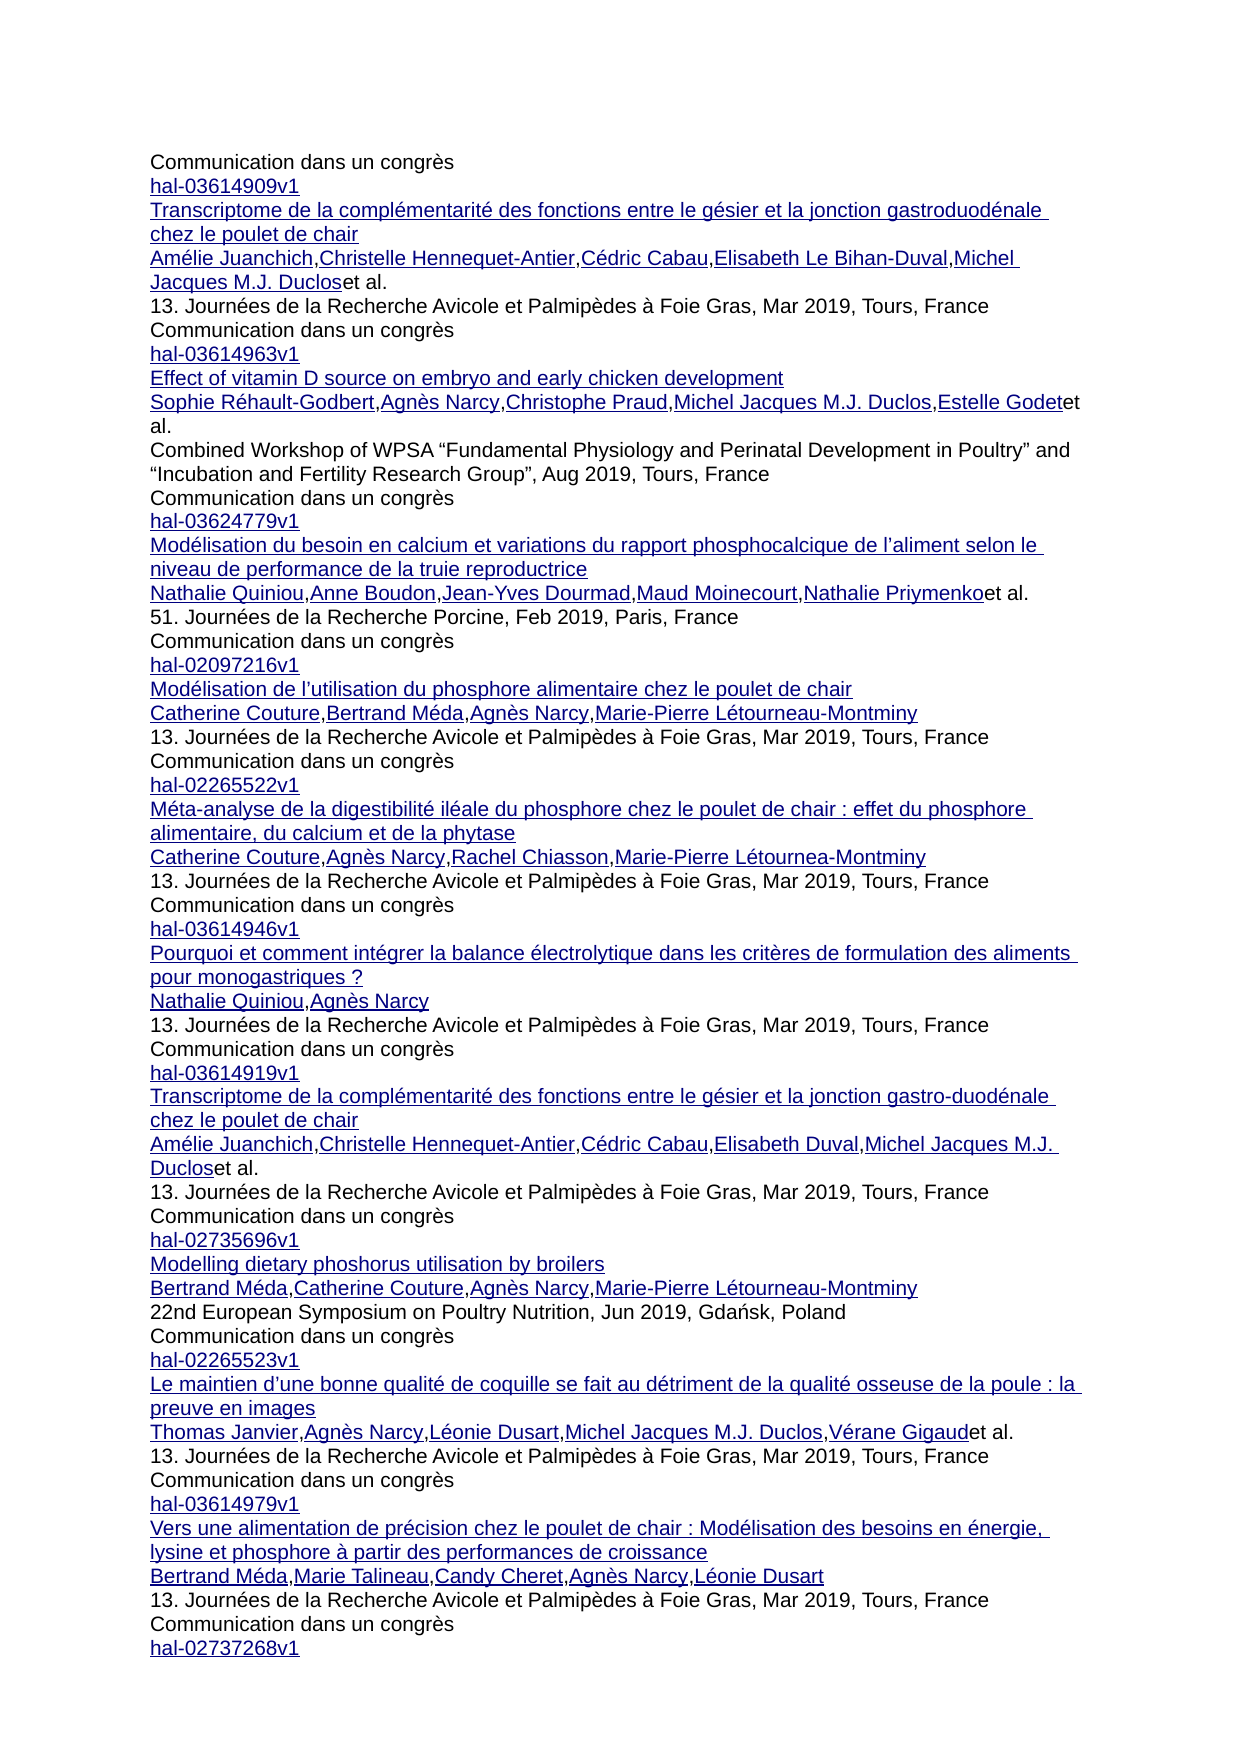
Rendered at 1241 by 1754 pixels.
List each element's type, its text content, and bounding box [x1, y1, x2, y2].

table_cell Modelling dietary phoshorus utilisation by broilers Bertrand Méda,Catherine Couture,Agnès Narcy,Marie-Pierre Létourneau-Montminy 22nd European Symposium on Poultry Nutrition, Jun 2019, Gdańsk, Poland Communication dans un congrès hal-02265523v1 [150, 1252, 1090, 1372]
table_cell Modélisation de l’utilisation du phosphore alimentaire chez le poulet de chair Catherine Couture,Bertrand Méda,Agnès Narcy,Marie-Pierre Létourneau-Montminy 13. Journées de la Recherche Avicole et Palmipèdes à Foie Gras, Mar 2019, Tours, France Communication dans un congrès hal-02265522v1 [150, 677, 1090, 797]
table_cell Modélisation du besoin en calcium et variations du rapport phosphocalcique de l’aliment selon le niveau de performance de la truie reproductrice Nathalie Quiniou,Anne Boudon,Jean-Yves Dourmad,Maud Moinecourt,Nathalie Priymenkoet al. 51. Journées de la Recherche Porcine, Feb 2019, Paris, France Communication dans un congrès hal-02097216v1 [150, 533, 1090, 677]
table_cell Pourquoi et comment intégrer la balance électrolytique dans les critères de formulation des aliments pour monogastriques ? Nathalie Quiniou,Agnès Narcy 13. Journées de la Recherche Avicole et Palmipèdes à Foie Gras, Mar 2019, Tours, France Communication dans un congrès hal-03614919v1 [150, 941, 1090, 1084]
table_cell Vers une alimentation de précision chez le poulet de chair : Modélisation des besoins en énergie, lysine et phosphore à partir des performances de croissance Bertrand Méda,Marie Talineau,Candy Cheret,Agnès Narcy,Léonie Dusart 13. Journées de la Recherche Avicole et Palmipèdes à Foie Gras, Mar 2019, Tours, France Communication dans un congrès hal-02737268v1 [150, 1516, 1090, 1659]
table_cell Effect of vitamin D source on embryo and early chicken development Sophie Réhault-Godbert,Agnès Narcy,Christophe Praud,Michel Jacques M.J. Duclos,Estelle Godetet al. Combined Workshop of WPSA “Fundamental Physiology and Perinatal Development in Poultry” and “Incubation and Fertility Research Group”, Aug 2019, Tours, France Communication dans un congrès hal-03624779v1 [150, 366, 1090, 533]
table_cell Communication dans un congrès hal-03614909v1 [150, 150, 1090, 198]
table_cell Transcriptome de la complémentarité des fonctions entre le gésier et la jonction gastro-duodénale chez le poulet de chair Amélie Juanchich,Christelle Hennequet-Antier,Cédric Cabau,Elisabeth Duval,Michel Jacques M.J. Ducloset al. 13. Journées de la Recherche Avicole et Palmipèdes à Foie Gras, Mar 2019, Tours, France Communication dans un congrès hal-02735696v1 [150, 1084, 1090, 1252]
table_cell Le maintien d’une bonne qualité de coquille se fait au détriment de la qualité osseuse de la poule : la preuve en images Thomas Janvier,Agnès Narcy,Léonie Dusart,Michel Jacques M.J. Duclos,Vérane Gigaudet al. 13. Journées de la Recherche Avicole et Palmipèdes à Foie Gras, Mar 2019, Tours, France Communication dans un congrès hal-03614979v1 [150, 1372, 1090, 1516]
table_cell Méta-analyse de la digestibilité iléale du phosphore chez le poulet de chair : effet du phosphore alimentaire, du calcium et de la phytase Catherine Couture,Agnès Narcy,Rachel Chiasson,Marie-Pierre Létournea-Montminy 13. Journées de la Recherche Avicole et Palmipèdes à Foie Gras, Mar 2019, Tours, France Communication dans un congrès hal-03614946v1 [150, 797, 1090, 941]
table_cell Transcriptome de la complémentarité des fonctions entre le gésier et la jonction gastroduodénale chez le poulet de chair Amélie Juanchich,Christelle Hennequet-Antier,Cédric Cabau,Elisabeth Le Bihan-Duval,Michel Jacques M.J. Ducloset al. 13. Journées de la Recherche Avicole et Palmipèdes à Foie Gras, Mar 2019, Tours, France Communication dans un congrès hal-03614963v1 [150, 198, 1090, 366]
